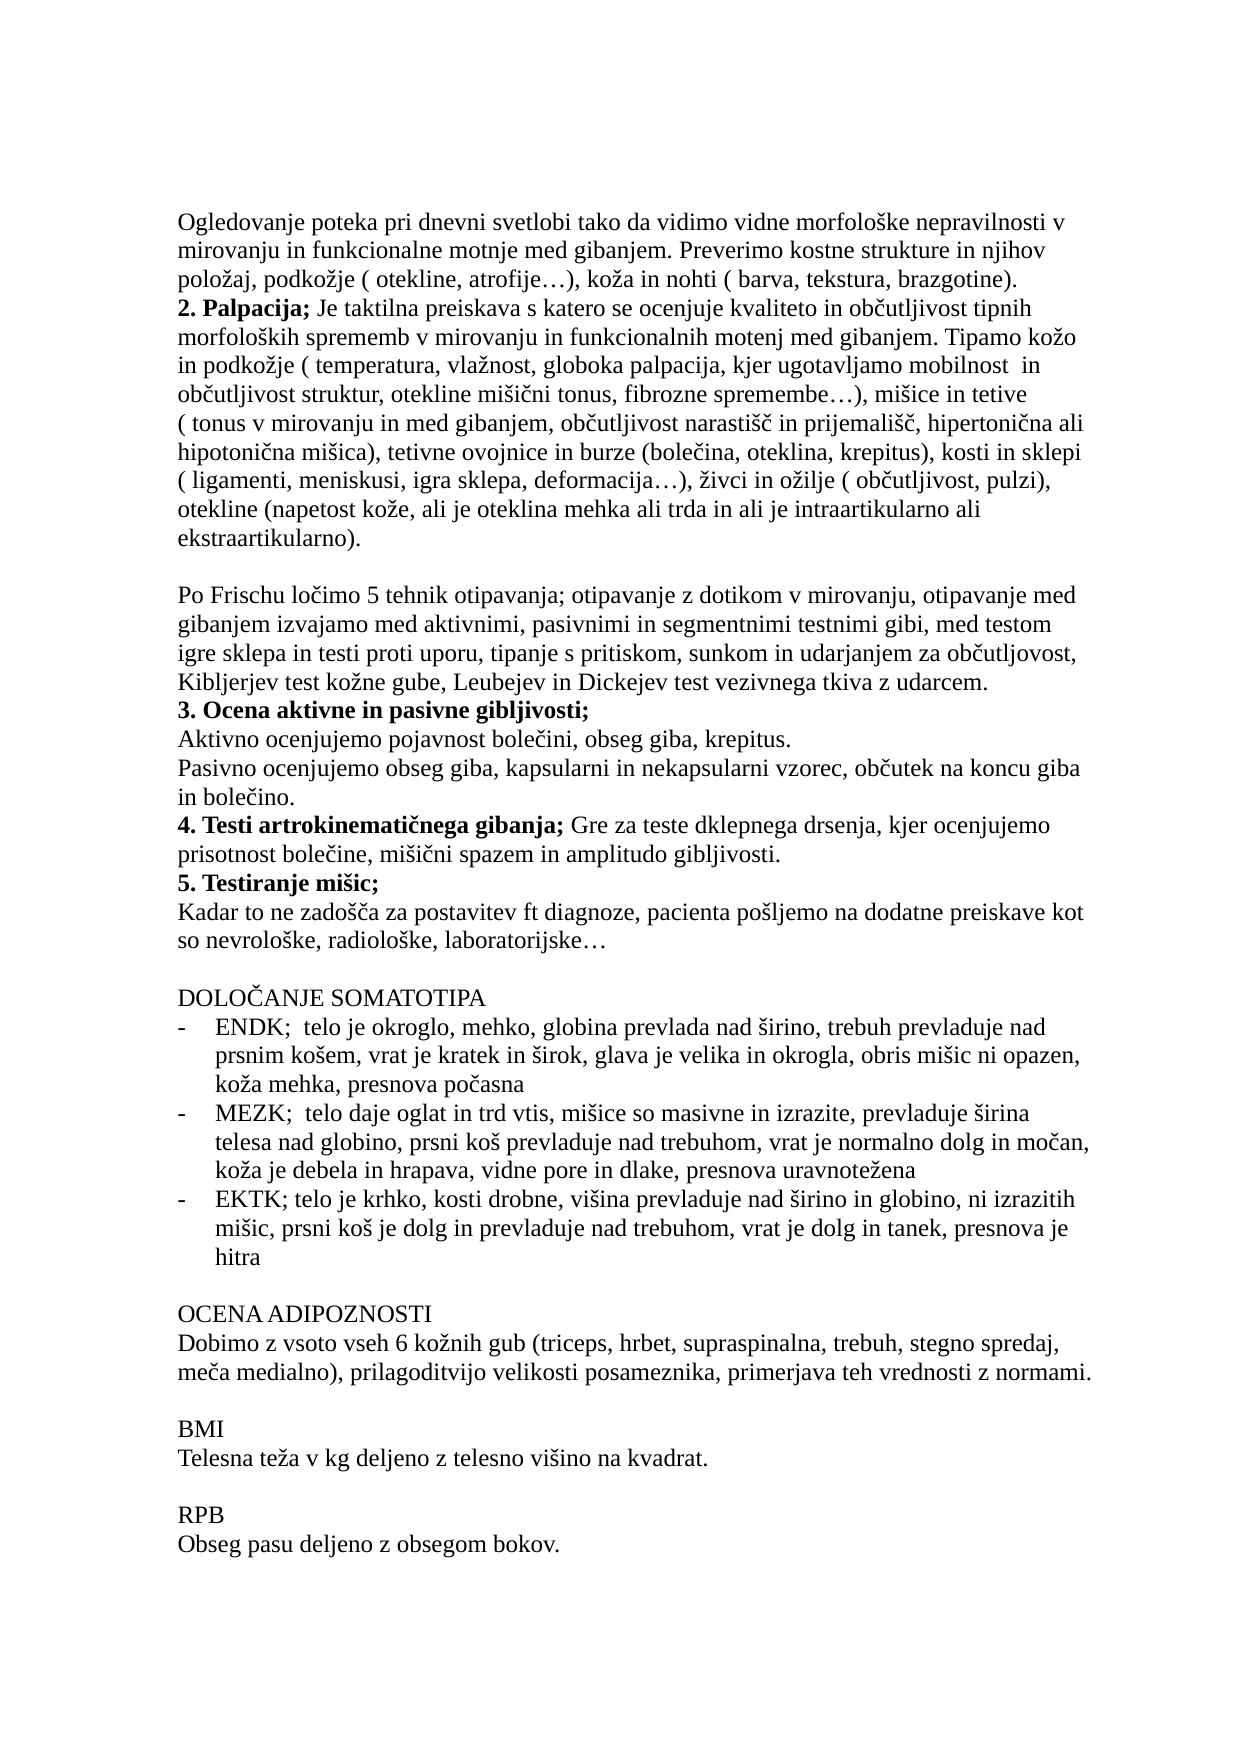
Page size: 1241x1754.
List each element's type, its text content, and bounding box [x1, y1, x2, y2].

text Telesna teža v kg deljeno z telesno višino na kvadrat. [177, 1443, 1092, 1472]
list ENDK; telo je okroglo, mehko, globina prevlada nad širino, trebuh prevladuje nad prsnim košem, vrat je kratek in širok, glava je velika in okrogla, obris mišic ni opazen, koža mehka, presnova počasna [177, 1012, 1092, 1098]
text 3. Ocena aktivne in pasivne gibljivosti; [177, 696, 1092, 724]
text RPB [177, 1501, 1092, 1529]
text DOLOČANJE SOMATOTIPA [177, 983, 1092, 1012]
text Kadar to ne zadošča za postavitev ft diagnoze, pacienta pošljemo na dodatne preiskave kot so nevrološke, radiološke, laboratorijske… [177, 897, 1092, 954]
list MEZK; telo daje oglat in trd vtis, mišice so masivne in izrazite, prevladuje širina telesa nad globino, prsni koš prevladuje nad trebuhom, vrat je normalno dolg in močan, koža je debela in hrapava, vidne pore in dlake, presnova uravnotežena [177, 1098, 1092, 1184]
text 5. Testiranje mišic; [177, 868, 1092, 897]
text 4. Testi artrokinematičnega gibanja; Gre za teste dklepnega drsenja, kjer ocenjujemo prisotnost bolečine, mišični spazem in amplitudo gibljivosti. [177, 811, 1092, 868]
text OCENA ADIPOZNOSTI [177, 1299, 1092, 1328]
text Ogledovanje poteka pri dnevni svetlobi tako da vidimo vidne morfološke nepravilnosti v mirovanju in funkcionalne motnje med gibanjem. Preverimo kostne strukture in njihov položaj, podkožje ( otekline, atrofije…), koža in nohti ( barva, tekstura, brazgotine). [177, 207, 1092, 293]
text BMI [177, 1414, 1092, 1443]
text Pasivno ocenjujemo obseg giba, kapsularni in nekapsularni vzorec, občutek na koncu giba in bolečino. [177, 753, 1092, 811]
text Obseg pasu deljeno z obsegom bokov. [177, 1529, 1092, 1558]
list EKTK; telo je krhko, kosti drobne, višina prevladuje nad širino in globino, ni izrazitih mišic, prsni koš je dolg in prevladuje nad trebuhom, vrat je dolg in tanek, presnova je hitra [177, 1184, 1092, 1271]
text Aktivno ocenjujemo pojavnost bolečini, obseg giba, krepitus. [177, 724, 1092, 753]
text 2. Palpacija; Je taktilna preiskava s katero se ocenjuje kvaliteto in občutljivost tipnih morfoloških sprememb v mirovanju in funkcionalnih motenj med gibanjem. Tipamo kožo in podkožje ( temperatura, vlažnost, globoka palpacija, kjer ugotavljamo mobilnost in občutljivost struktur, otekline mišični tonus, fibrozne spremembe…), mišice in tetive ( tonus v mirovanju in med gibanjem, občutljivost narastišč in prijemališč, hipertonična ali hipotonična mišica), tetivne ovojnice in burze (bolečina, oteklina, krepitus), kosti in sklepi ( ligamenti, meniskusi, igra sklepa, deformacija…), živci in ožilje ( občutljivost, pulzi), otekline (napetost kože, ali je oteklina mehka ali trda in ali je intraartikularno ali ekstraartikularno). [177, 293, 1092, 552]
text Po Frischu ločimo 5 tehnik otipavanja; otipavanje z dotikom v mirovanju, otipavanje med gibanjem izvajamo med aktivnimi, pasivnimi in segmentnimi testnimi gibi, med testom igre sklepa in testi proti uporu, tipanje s pritiskom, sunkom in udarjanjem za občutljovost, Kibljerjev test kožne gube, Leubejev in Dickejev test vezivnega tkiva z udarcem. [177, 581, 1092, 696]
text Dobimo z vsoto vseh 6 kožnih gub (triceps, hrbet, supraspinalna, trebuh, stegno spredaj, meča medialno), prilagoditvijo velikosti posameznika, primerjava teh vrednosti z normami. [177, 1328, 1092, 1386]
